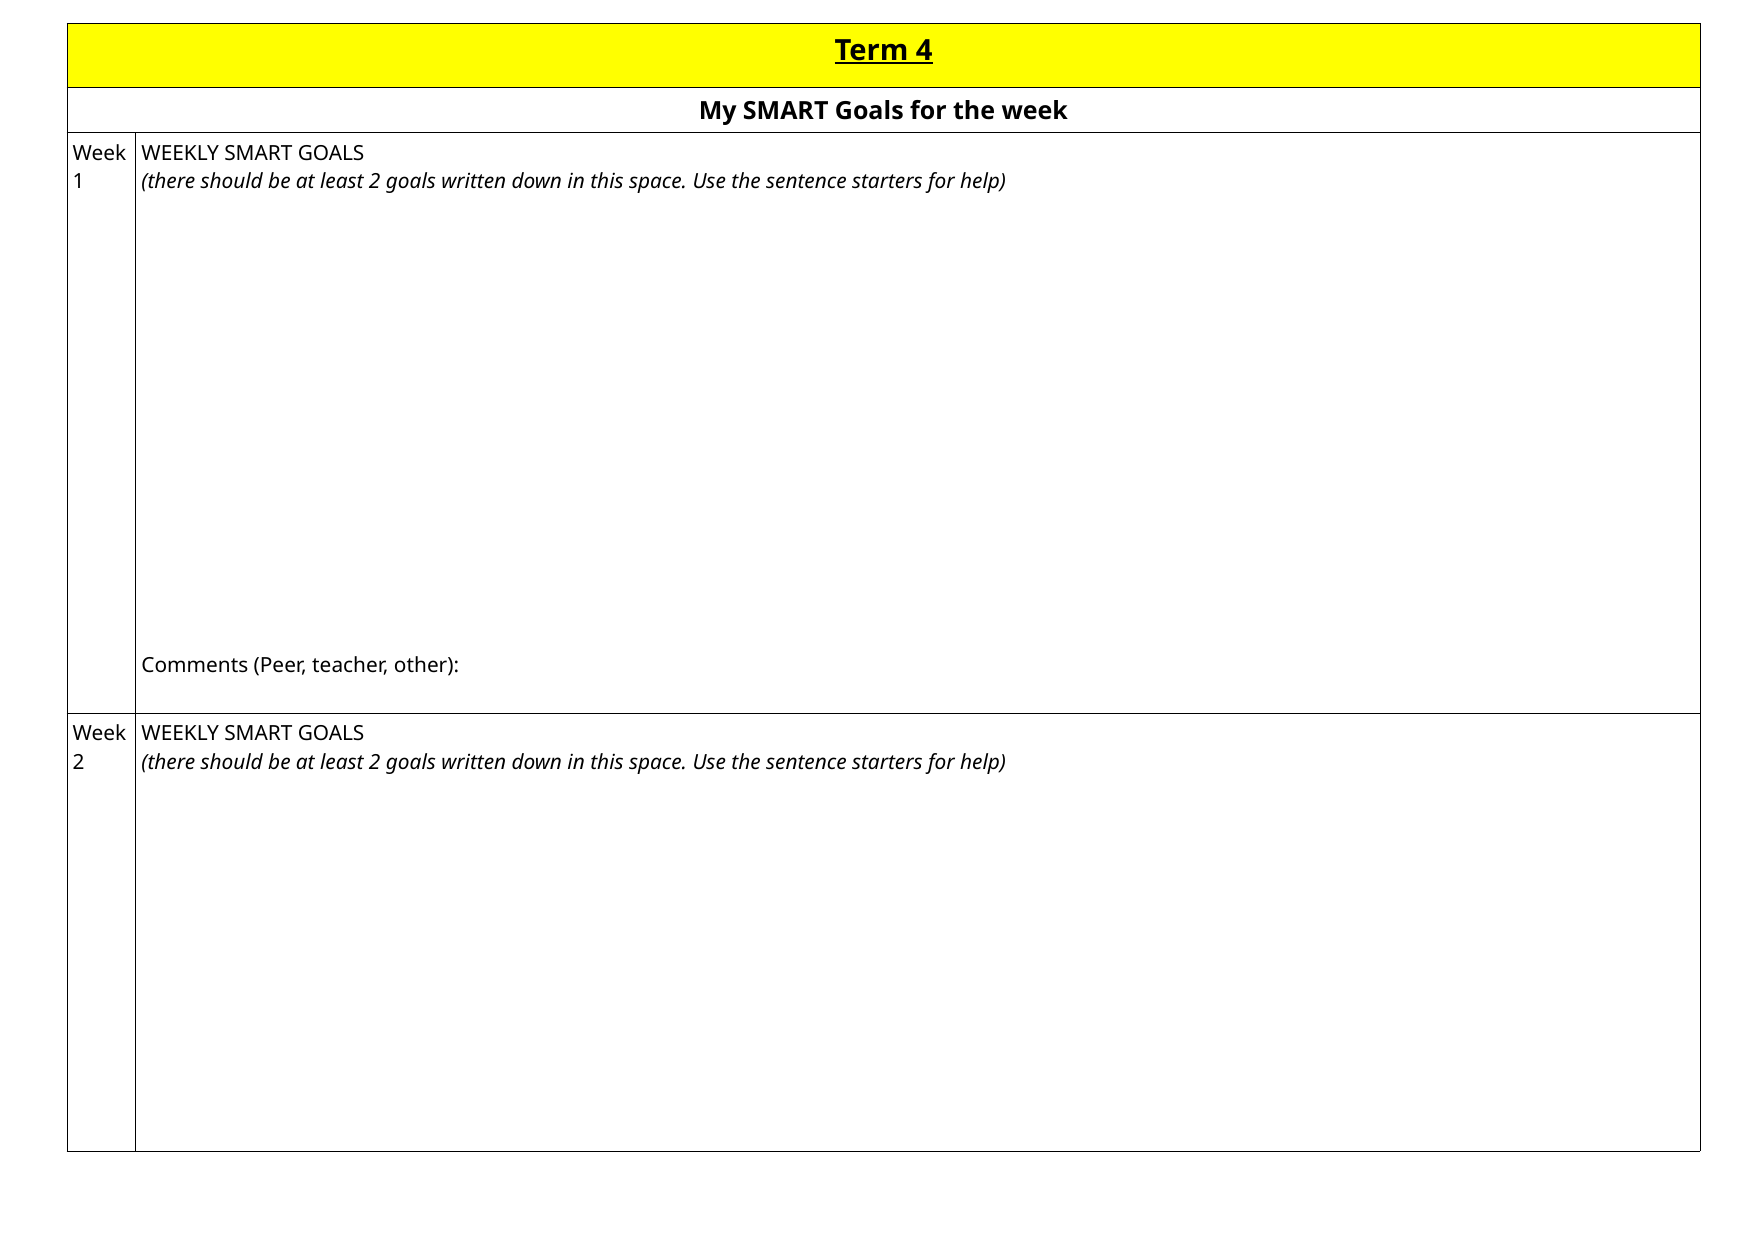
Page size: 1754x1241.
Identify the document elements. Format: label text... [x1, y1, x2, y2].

table_cell Week 2 [68, 714, 135, 1151]
table_cell WEEKLY SMART GOALS (there should be at least 2 goals written down in this space. Use the sentence starters for help) [136, 714, 1700, 1151]
table_cell Week 1 [68, 133, 135, 713]
table_header Term 4 [68, 24, 1700, 87]
table_cell My SMART Goals for the week [68, 88, 1700, 132]
table_cell WEEKLY SMART GOALS (there should be at least 2 goals written down in this space. Use the sentence starters for help) Comments (Peer, teacher, other): [136, 133, 1700, 713]
